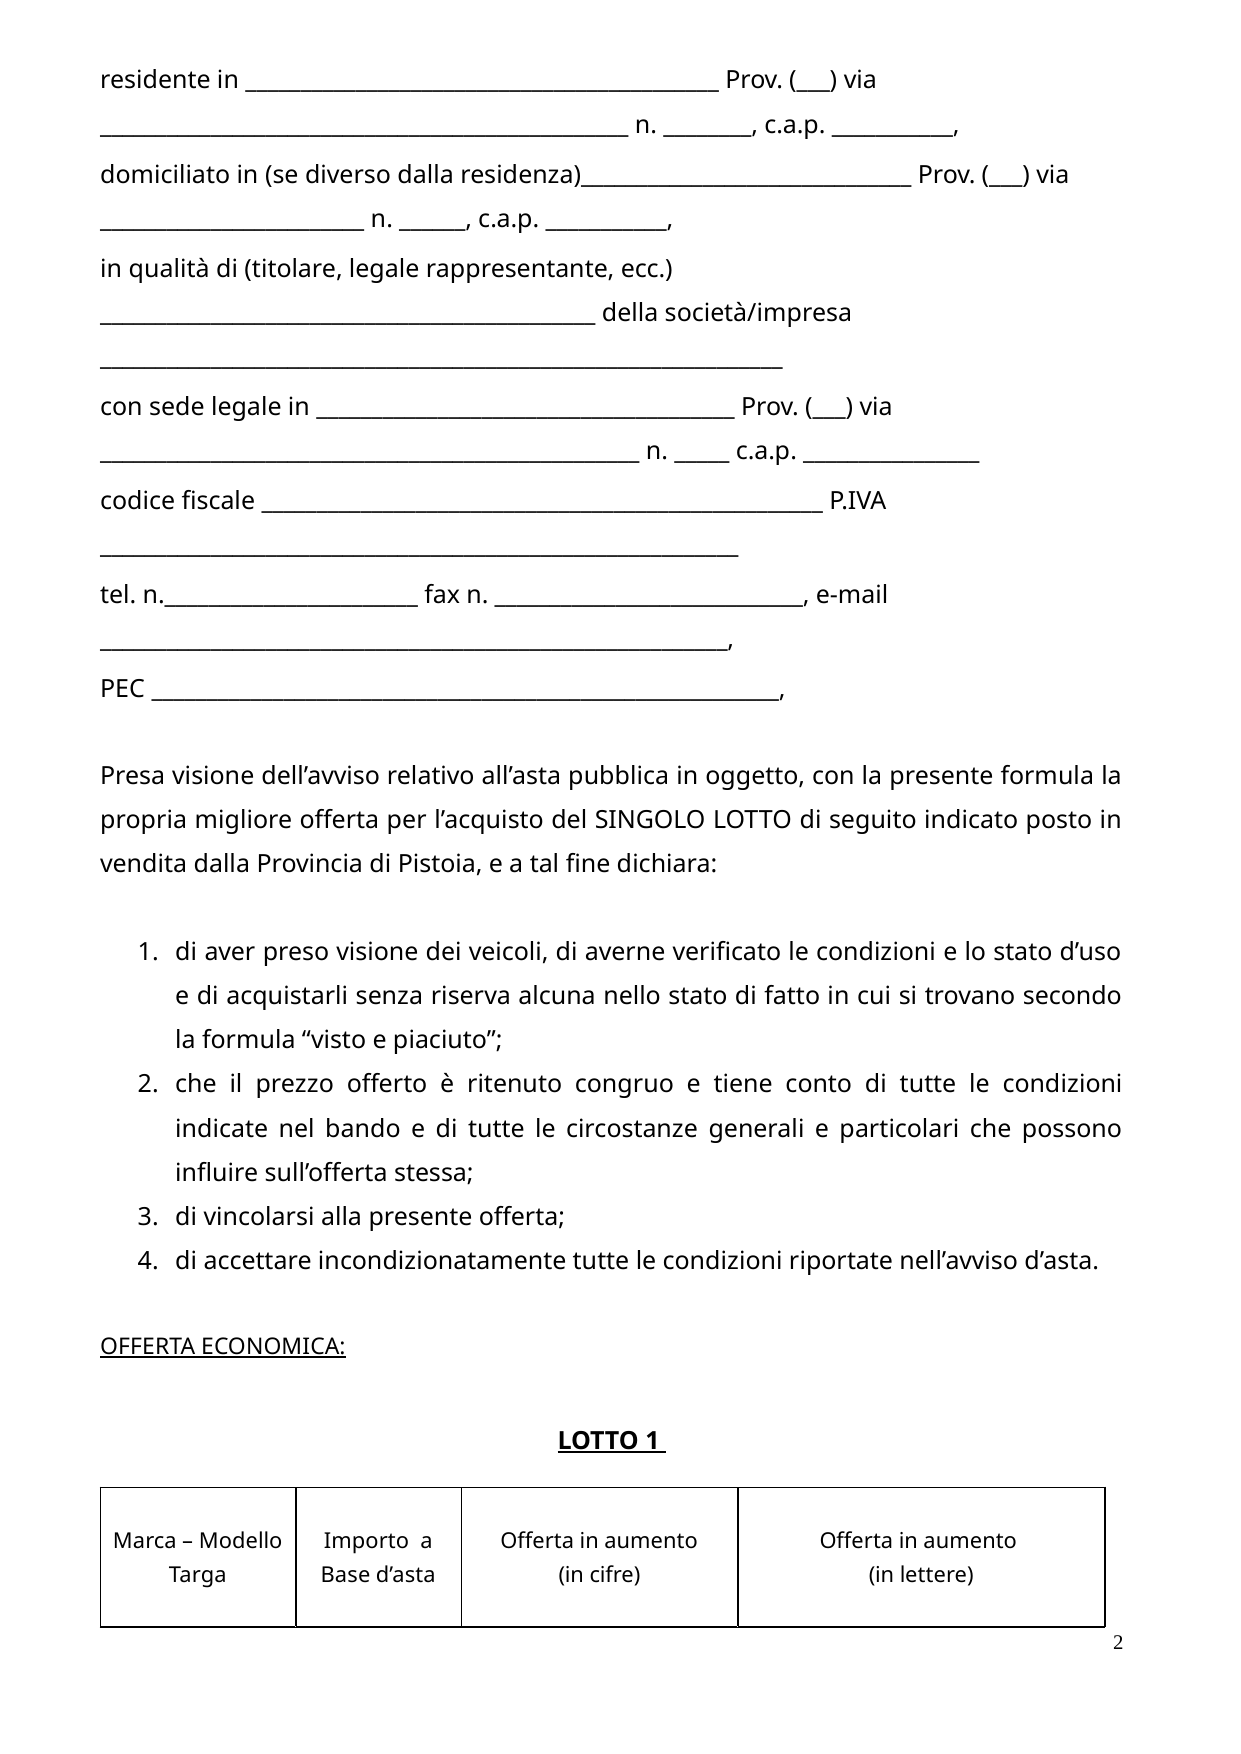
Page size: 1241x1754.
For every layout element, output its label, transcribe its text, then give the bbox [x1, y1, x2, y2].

list di vincolarsi alla presente offerta; [137, 1199, 1123, 1233]
text Presa visione dell’avviso relativo all’asta pubblica in oggetto, con la presente formula la propria migliore offerta per l’acquisto del SINGOLO LOTTO di seguito indicato posto in vendita dalla Provincia di Pistoia, e a tal fine dichiara: [100, 758, 1123, 880]
text codice fiscale ___________________________________________________ P.IVA __________________________________________________________ [100, 483, 1123, 561]
text in qualità di (titolare, legale rappresentante, ecc.) _____________________________________________ della società/impresa ______________________________________________________________ [100, 251, 1123, 373]
table_header Importo a Base d’asta [297, 1488, 461, 1626]
text LOTTO 1 [100, 1423, 1123, 1457]
table_header Offerta in aumento (in cifre) [462, 1488, 737, 1626]
table_header Marca – Modello Targa [101, 1488, 295, 1626]
table_header Offerta in aumento (in lettere) [739, 1488, 1104, 1626]
text con sede legale in ______________________________________ Prov. (___) via _________________________________________________ n. _____ c.a.p. ________________ [100, 389, 1123, 467]
list che il prezzo offerto è ritenuto congruo e tiene conto di tutte le condizioni indicate nel bando e di tutte le circostanze generali e particolari che possono influire sull’offerta stessa; [137, 1066, 1123, 1188]
text domiciliato in (se diverso dalla residenza)______________________________ Prov. (___) via ________________________ n. ______, c.a.p. ___________, [100, 157, 1123, 234]
text OFFERTA ECONOMICA: [100, 1329, 1123, 1361]
text PEC _________________________________________________________, [100, 671, 1123, 705]
text tel. n._______________________ fax n. ____________________________, e-mail _________________________________________________________, [100, 577, 1123, 655]
text residente in ___________________________________________ Prov. (___) via ________________________________________________ n. ________, c.a.p. ___________, [100, 62, 1123, 141]
list di aver preso visione dei veicoli, di averne verificato le condizioni e lo stato d’uso e di acquistarli senza riserva alcuna nello stato di fatto in cui si trovano secondo la formula “visto e piaciuto”; [137, 934, 1123, 1056]
list di accettare incondizionatamente tutte le condizioni riportate nell’avviso d’asta. [137, 1243, 1123, 1277]
